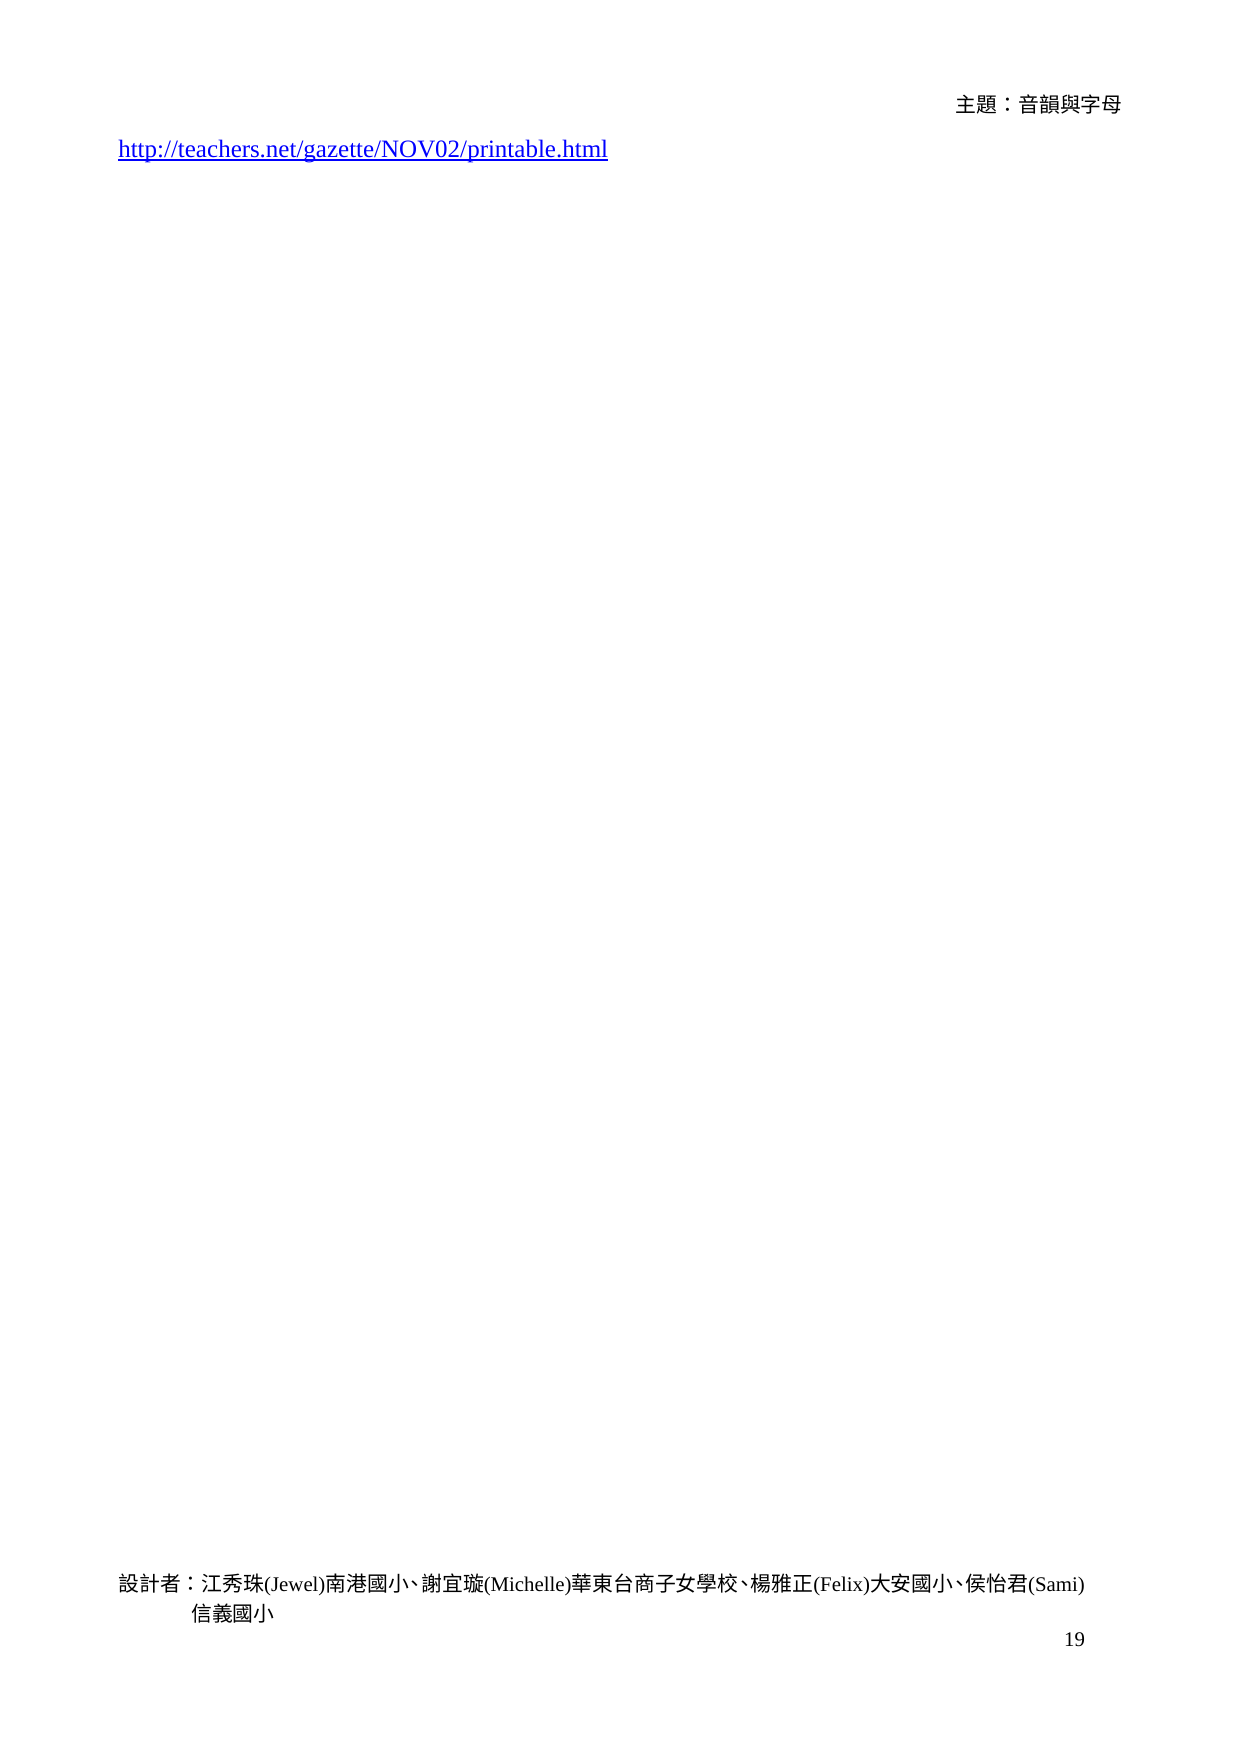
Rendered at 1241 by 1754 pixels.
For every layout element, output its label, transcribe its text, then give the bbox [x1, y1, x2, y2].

text http://teachers.net/gazette/NOV02/printable.html [118, 130, 1122, 168]
